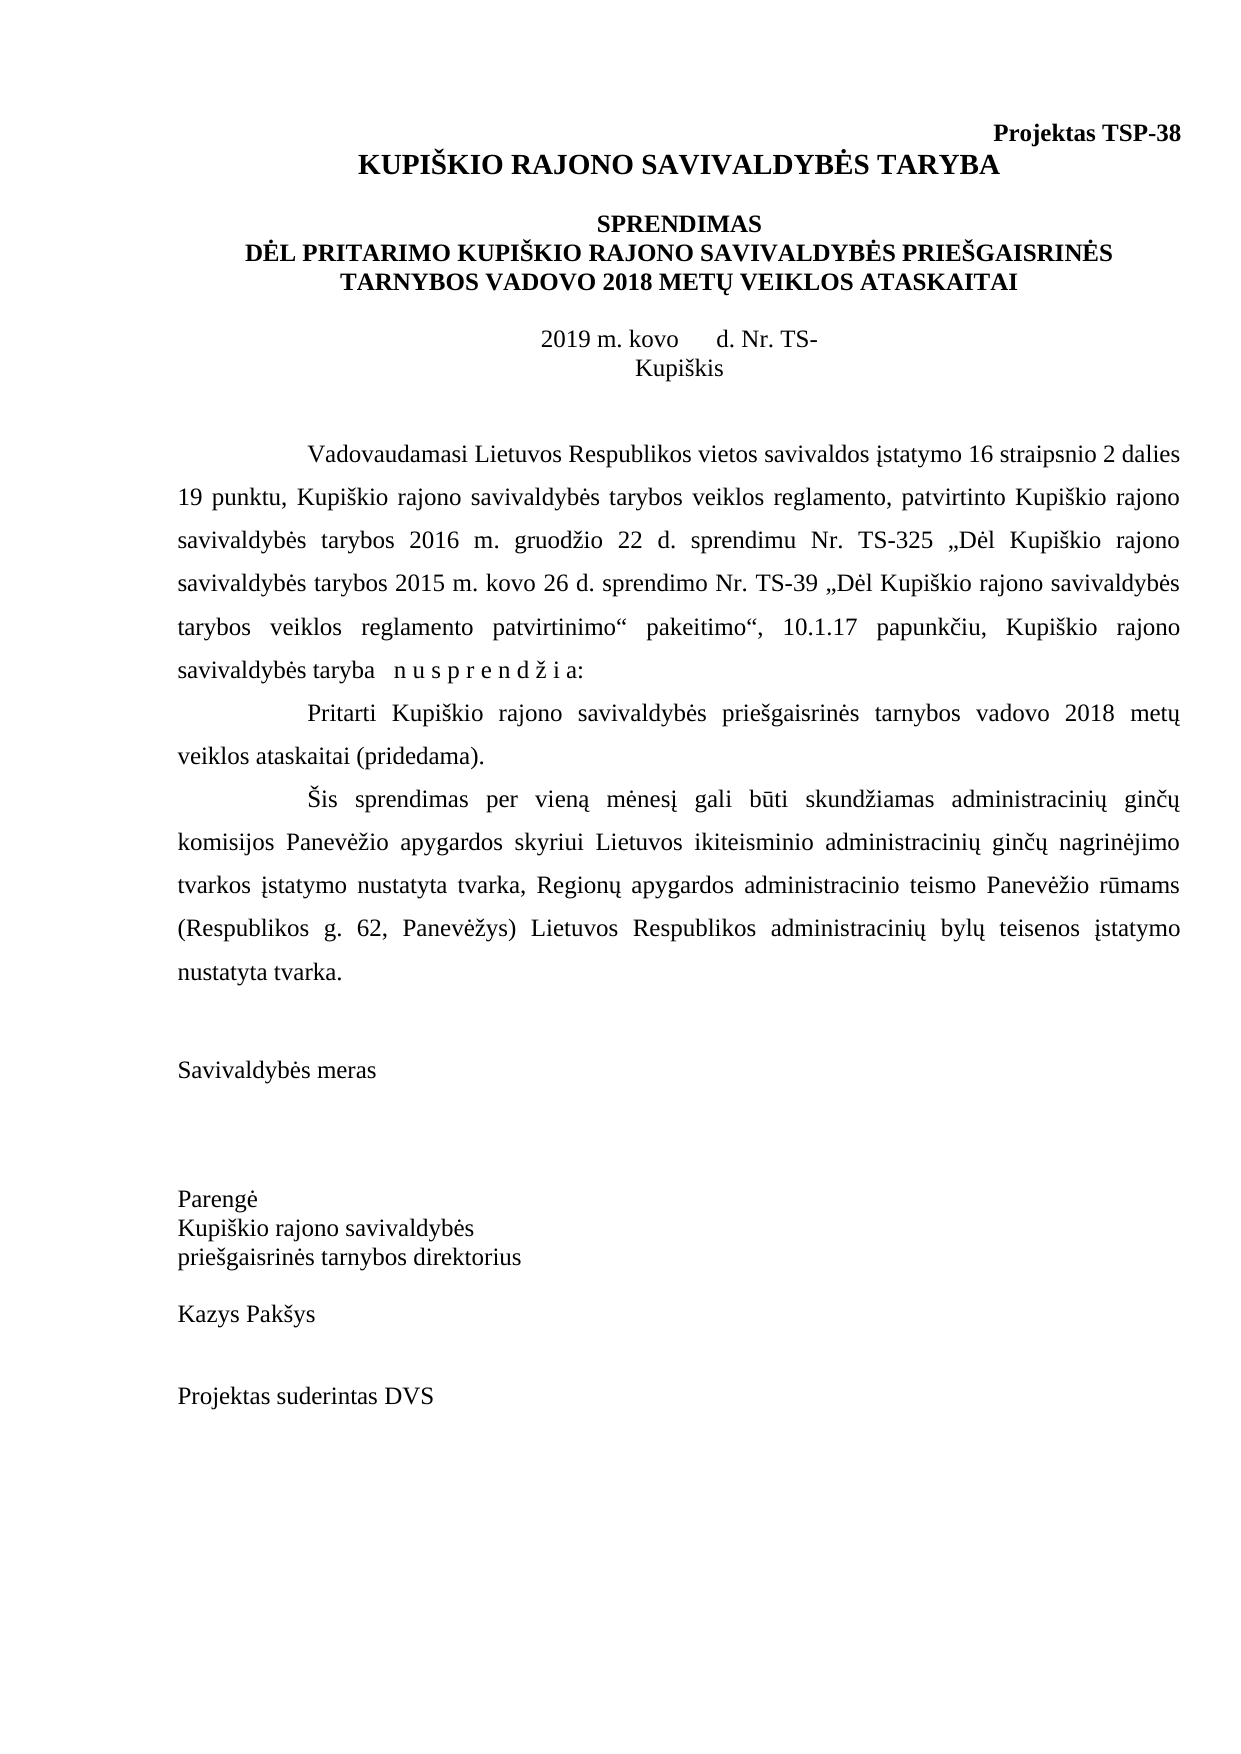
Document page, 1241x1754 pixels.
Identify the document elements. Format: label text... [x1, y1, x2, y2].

text Pritarti Kupiškio rajono savivaldybės priešgaisrinės tarnybos vadovo 2018 metų veiklos ataskaitai (pridedama). [177, 698, 1181, 770]
text Vadovaudamasi Lietuvos Respublikos vietos savivaldos įstatymo 16 straipsnio 2 dalies 19 punktu, Kupiškio rajono savivaldybės tarybos veiklos reglamento, patvirtinto Kupiškio rajono savivaldybės tarybos 2016 m. gruodžio 22 d. sprendimu Nr. TS-325 „Dėl Kupiškio rajono savivaldybės tarybos 2015 m. kovo 26 d. sprendimo Nr. TS-39 „Dėl Kupiškio rajono savivaldybės tarybos veiklos reglamento patvirtinimo“ pakeitimo“, 10.1.17 papunkčiu, Kupiškio rajono savivaldybės taryba n u s p r e n d ž i a: [177, 439, 1181, 683]
text Dėl PRITARIMO KUPIŠKIO RAJONO SAVIVALDYBĖS PRIEŠGAISRINĖS TARNYBOS VADOVO 2018 METŲ VEIKLOS ATASKAITAI [177, 238, 1181, 295]
text priešgaisrinės tarnybos direktorius [177, 1242, 1181, 1271]
text Savivaldybės meras [177, 1055, 1181, 1084]
text SPRENDIMAS [177, 209, 1181, 238]
text Projektas suderintas DVS [177, 1381, 1181, 1409]
text Projektas TSP-38 [177, 118, 1181, 147]
text Kupiškio rajono savivaldybės [177, 1213, 1181, 1242]
text Parengė [177, 1184, 1181, 1213]
text Kupiškis [177, 353, 1181, 382]
text KUPIŠKIO RAJONO SAVIVALDYBĖS TARYBA [177, 147, 1181, 180]
text Šis sprendimas per vieną mėnesį gali būti skundžiamas administracinių ginčų komisijos Panevėžio apygardos skyriui Lietuvos ikiteisminio administracinių ginčų nagrinėjimo tvarkos įstatymo nustatyta tvarka, Regionų apygardos administracinio teismo Panevėžio rūmams (Respublikos g. 62, Panevėžys) Lietuvos Respublikos administracinių bylų teisenos įstatymo nustatyta tvarka. [177, 784, 1181, 985]
text 2019 m. kovo d. Nr. TS- [177, 324, 1181, 353]
text Kazys Pakšys [177, 1299, 1181, 1328]
